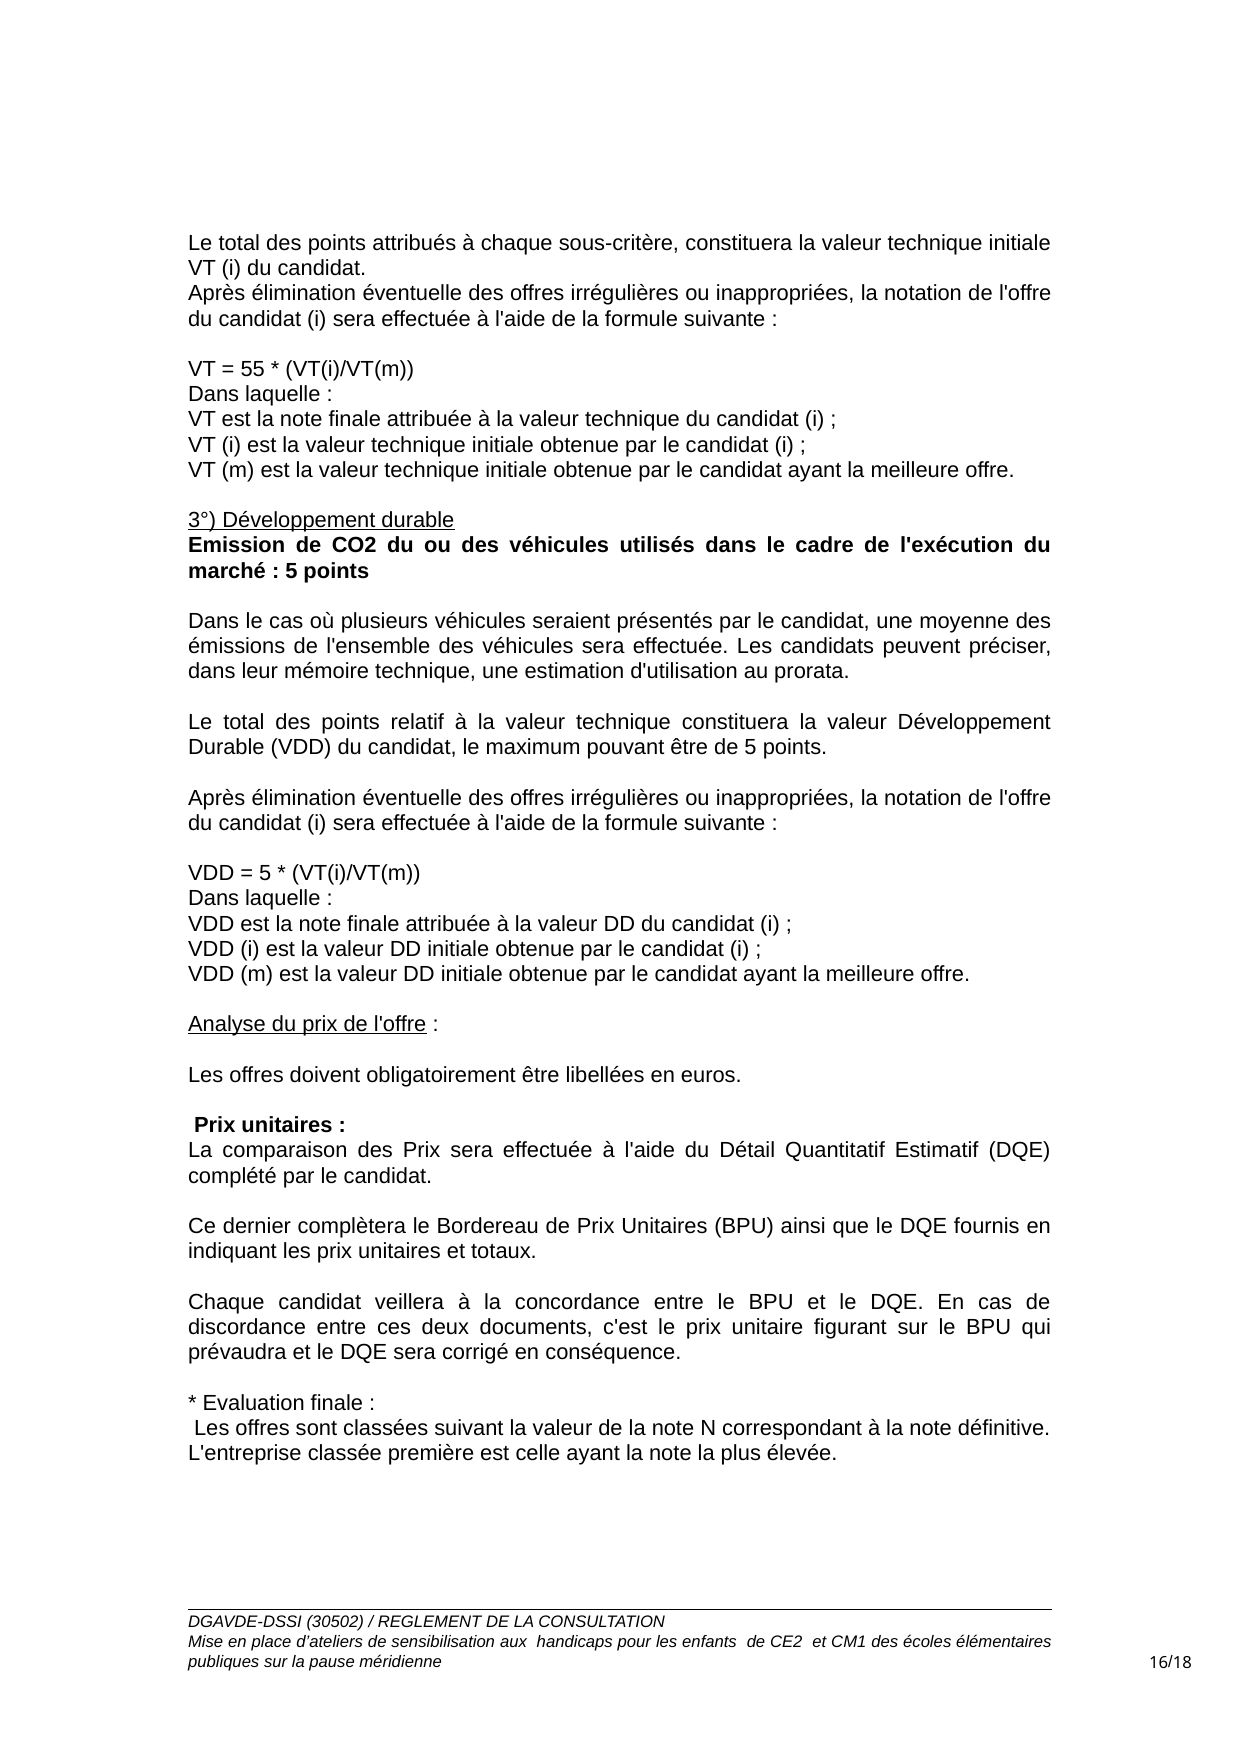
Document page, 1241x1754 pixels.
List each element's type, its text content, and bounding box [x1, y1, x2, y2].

text VDD (i) est la valeur DD initiale obtenue par le candidat (i) ; [188, 936, 1052, 961]
text VT = 55 * (VT(i)/VT(m)) [188, 356, 1052, 381]
text Ce dernier complètera le Bordereau de Prix Unitaires (BPU) ainsi que le DQE fournis en indiquant les prix unitaires et totaux. [188, 1213, 1052, 1263]
text VT (m) est la valeur technique initiale obtenue par le candidat ayant la meilleure offre. [188, 457, 1052, 482]
text Dans laquelle : [188, 885, 1052, 910]
text La comparaison des Prix sera effectuée à l'aide du Détail Quantitatif Estimatif (DQE) complété par le candidat. [188, 1137, 1052, 1188]
text VDD (m) est la valeur DD initiale obtenue par le candidat ayant la meilleure offre. [188, 961, 1052, 986]
text Emission de CO2 du ou des véhicules utilisés dans le cadre de l'exécution du marché : 5 points [188, 532, 1052, 583]
text Après élimination éventuelle des offres irrégulières ou inappropriées, la notation de l'offre du candidat (i) sera effectuée à l'aide de la formule suivante : [188, 784, 1052, 835]
text VDD est la note finale attribuée à la valeur DD du candidat (i) ; [188, 910, 1052, 936]
text Chaque candidat veillera à la concordance entre le BPU et le DQE. En cas de discordance entre ces deux documents, c'est le prix unitaire figurant sur le BPU qui prévaudra et le DQE sera corrigé en conséquence. [188, 1288, 1052, 1364]
text Dans laquelle : [188, 381, 1052, 406]
text VT est la note finale attribuée à la valeur technique du candidat (i) ; [188, 406, 1052, 431]
text VDD = 5 * (VT(i)/VT(m)) [188, 860, 1052, 885]
text Les offres sont classées suivant la valeur de la note N correspondant à la note définitive. L'entreprise classée première est celle ayant la note la plus élevée. [188, 1414, 1052, 1465]
text Le total des points attribués à chaque sous-critère, constituera la valeur technique initiale VT (i) du candidat. [188, 230, 1052, 280]
text Analyse du prix de l'offre : [188, 1011, 1052, 1036]
text * Evaluation finale : [188, 1389, 1052, 1414]
text Dans le cas où plusieurs véhicules seraient présentés par le candidat, une moyenne des émissions de l'ensemble des véhicules sera effectuée. Les candidats peuvent préciser, dans leur mémoire technique, une estimation d'utilisation au prorata. [188, 608, 1052, 683]
text 3°) Développement durable [188, 507, 1052, 532]
text Le total des points relatif à la valeur technique constituera la valeur Développement Durable (VDD) du candidat, le maximum pouvant être de 5 points. [188, 709, 1052, 759]
text Les offres doivent obligatoirement être libellées en euros. [188, 1062, 1052, 1087]
text Prix unitaires : [188, 1112, 1052, 1137]
text Après élimination éventuelle des offres irrégulières ou inappropriées, la notation de l'offre du candidat (i) sera effectuée à l'aide de la formule suivante : [188, 280, 1052, 331]
text VT (i) est la valeur technique initiale obtenue par le candidat (i) ; [188, 431, 1052, 457]
